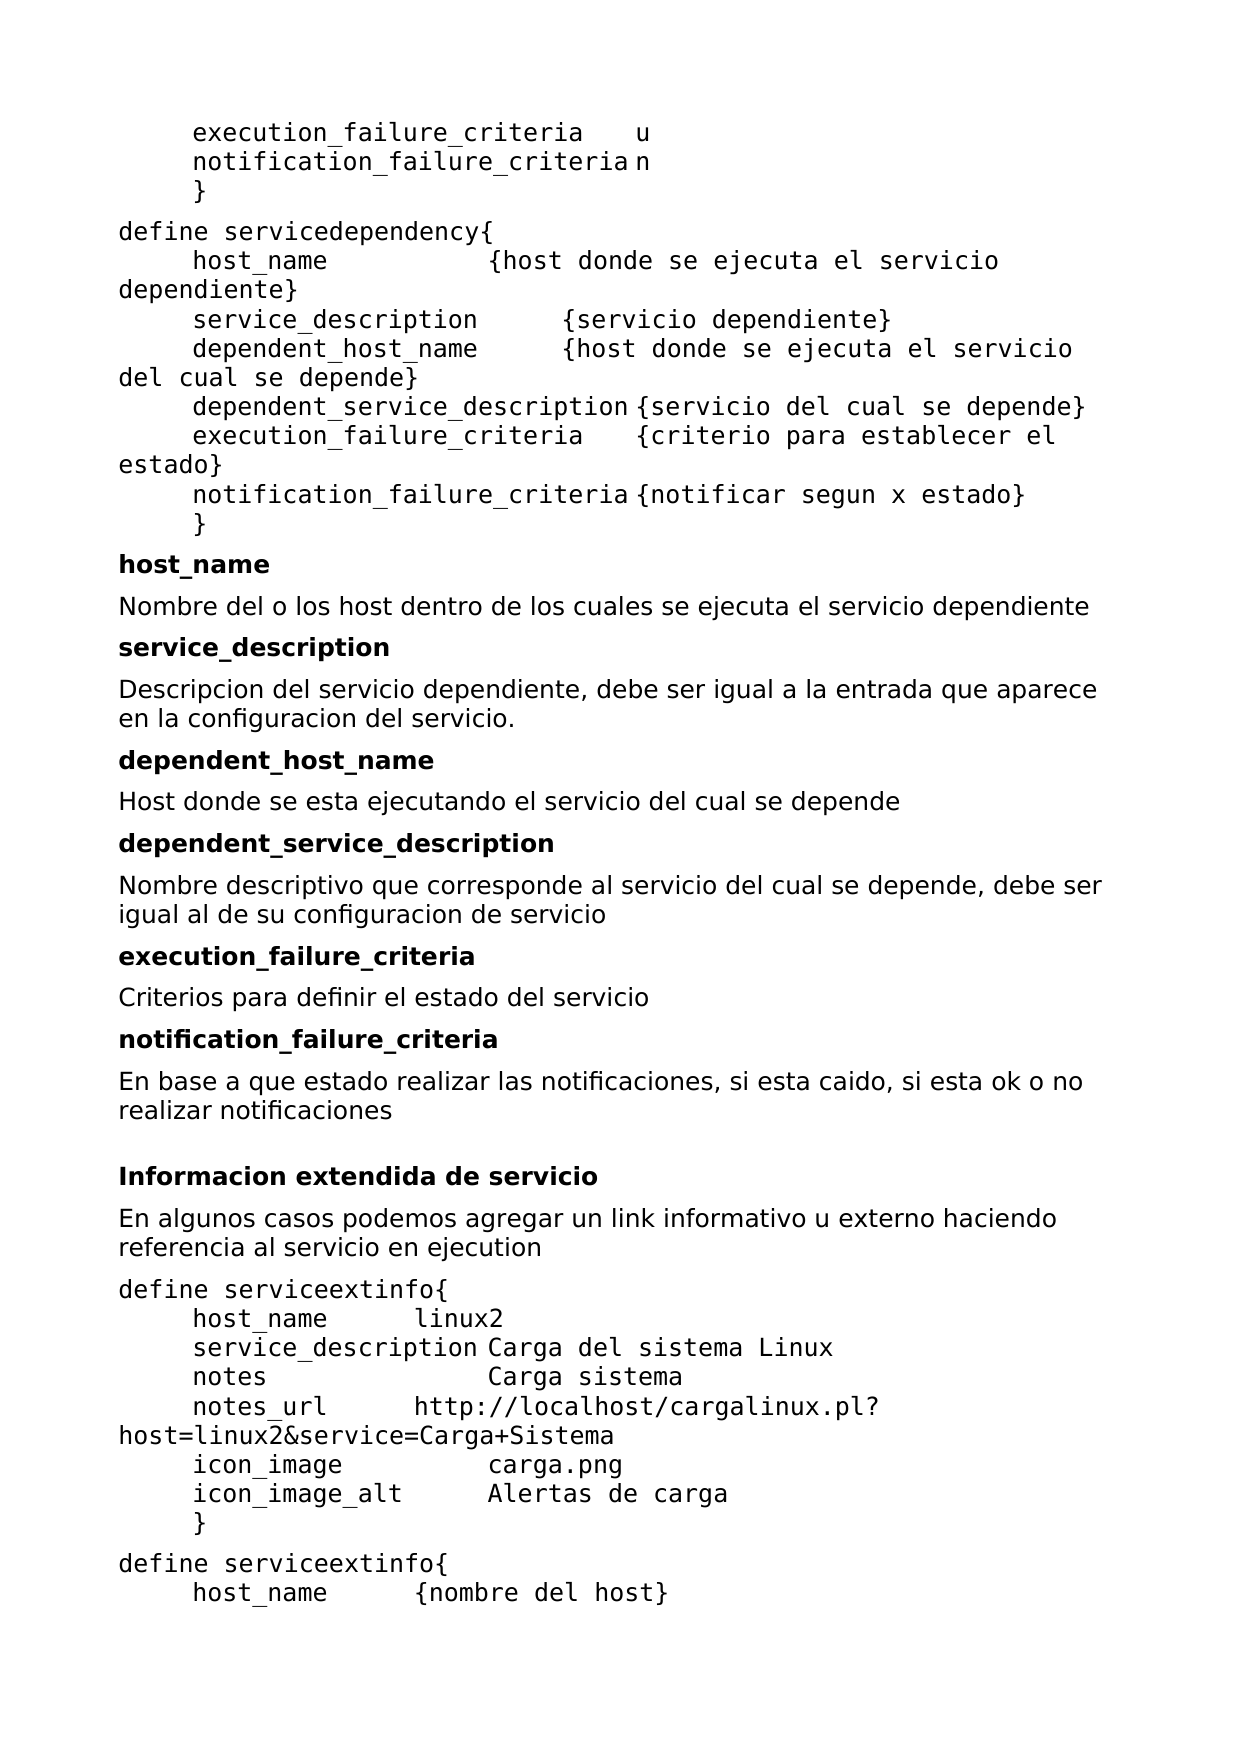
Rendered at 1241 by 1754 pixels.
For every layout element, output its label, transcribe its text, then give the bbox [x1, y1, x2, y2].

text Nombre descriptivo que corresponde al servicio del cual se depende, debe ser igual al de su configuracion de servicio [118, 871, 1122, 929]
text execution_failure_criteria u notification_failure_criteria n } [118, 118, 1122, 206]
text service_description [118, 633, 1122, 662]
text Nombre del o los host dentro de los cuales se ejecuta el servicio dependiente [118, 592, 1122, 621]
text dependent_host_name [118, 746, 1122, 775]
subtitle Informacion extendida de servicio [118, 1162, 1122, 1192]
text Descripcion del servicio dependiente, debe ser igual a la entrada que aparece en la configuracion del servicio. [118, 675, 1122, 733]
text Host donde se esta ejecutando el servicio del cual se depende [118, 787, 1122, 817]
text define servicedependency{ host_name {host donde se ejecuta el servicio dependiente} service_description {servicio dependiente} dependent_host_name {host donde se ejecuta el servicio del cual se depende} dependent_service_description {servicio del cual se depende} execution_failure_criteria {criterio para establecer el estado} notification_failure_criteria {notificar segun x estado} } [118, 217, 1122, 538]
text Criterios para definir el estado del servicio [118, 983, 1122, 1012]
text host_name [118, 550, 1122, 579]
text notification_failure_criteria [118, 1025, 1122, 1054]
text dependent_service_description [118, 829, 1122, 858]
text define serviceextinfo{ host_name linux2 service_description Carga del sistema Linux notes Carga sistema notes_url http://localhost/cargalinux.pl?host=linux2&service=Carga+Sistema icon_image carga.png icon_image_alt Alertas de carga } [118, 1275, 1122, 1537]
text execution_failure_criteria [118, 942, 1122, 971]
text define serviceextinfo{ host_name {nombre del host} [118, 1549, 1122, 1608]
text En algunos casos podemos agregar un link informativo u externo haciendo referencia al servicio en ejecution [118, 1204, 1122, 1262]
text En base a que estado realizar las notificaciones, si esta caido, si esta ok o no realizar notificaciones [118, 1067, 1122, 1125]
